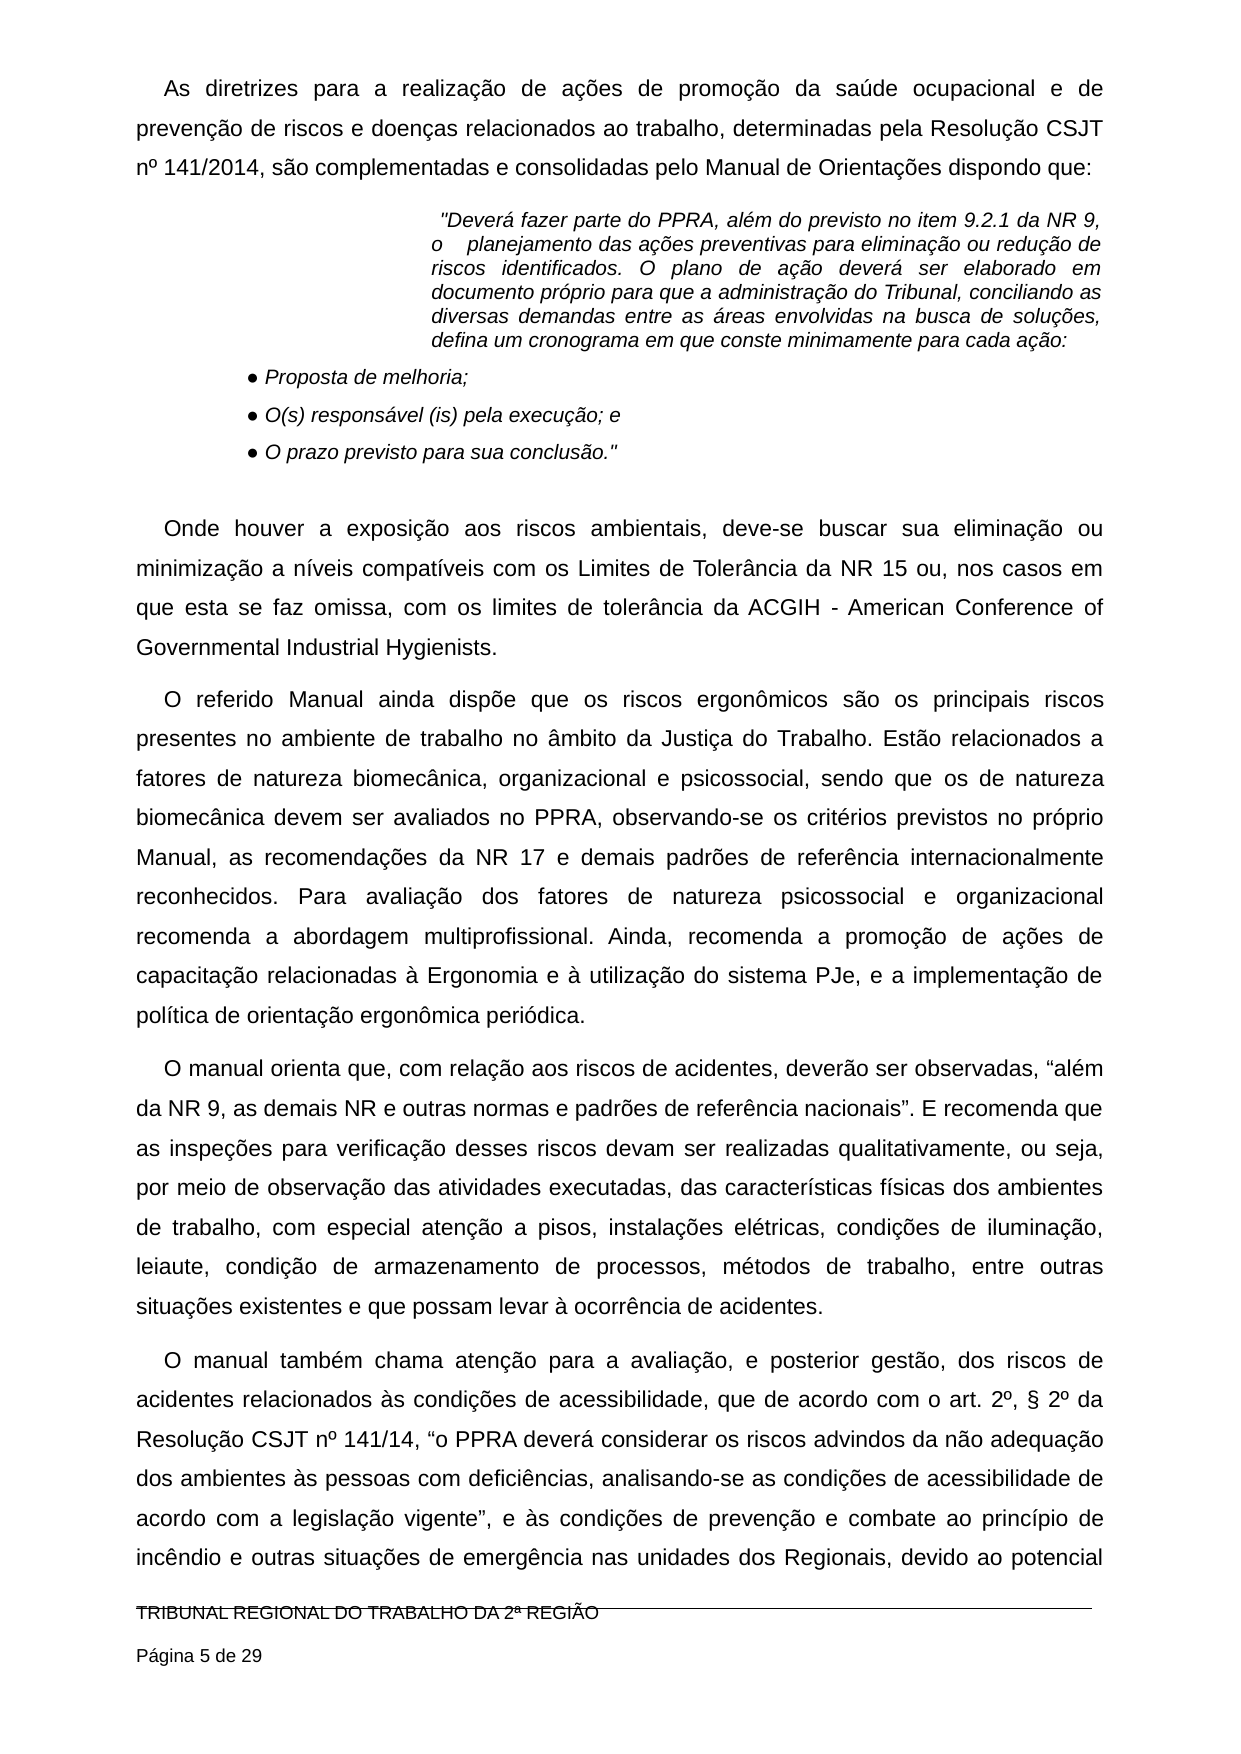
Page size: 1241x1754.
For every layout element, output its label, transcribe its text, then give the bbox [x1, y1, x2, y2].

text O referido Manual ainda dispõe que os riscos ergonômicos são os principais riscos presentes no ambiente de trabalho no âmbito da Justiça do Trabalho. Estão relacionados a fatores de natureza biomecânica, organizacional e psicossocial, sendo que os de natureza biomecânica devem ser avaliados no PPRA, observando-se os critérios previstos no próprio Manual, as recomendações da NR 17 e demais padrões de referência internacionalmente reconhecidos. Para avaliação dos fatores de natureza psicossocial e organizacional recomenda a abordagem multiprofissional. Ainda, recomenda a promoção de ações de capacitação relacionadas à Ergonomia e à utilização do sistema PJe, e a implementação de política de orientação ergonômica periódica. [136, 686, 1104, 1028]
text O manual orienta que, com relação aos riscos de acidentes, deverão ser observadas, “além da NR 9, as demais NR e outras normas e padrões de referência nacionais”. E recomenda que as inspeções para verificação desses riscos devam ser realizadas qualitativamente, ou seja, por meio de observação das atividades executadas, das características físicas dos ambientes de trabalho, com especial atenção a pisos, instalações elétricas, condições de iluminação, leiaute, condição de armazenamento de processos, métodos de trabalho, entre outras situações existentes e que possam levar à ocorrência de acidentes. [136, 1053, 1104, 1319]
text O manual também chama atenção para a avaliação, e posterior gestão, dos riscos de acidentes relacionados às condições de acessibilidade, que de acordo com o art. 2º, § 2º da Resolução CSJT nº 141/14, “o PPRA deverá considerar os riscos advindos da não adequação dos ambientes às pessoas com deficiências, analisando-se as condições de acessibilidade de acordo com a legislação vigente”, e às condições de prevenção e combate ao princípio de incêndio e outras situações de emergência nas unidades dos Regionais, devido ao potencial [136, 1344, 1104, 1571]
text "Deverá fazer parte do PPRA, além do previsto no item 9.2.1 da NR 9, o planejamento das ações preventivas para eliminação ou redução de riscos identificados. O plano de ação deverá ser elaborado em documento próprio para que a administração do Tribunal, conciliando as diversas demandas entre as áreas envolvidas na busca de soluções, defina um cronograma em que conste minimamente para cada ação: [431, 206, 1104, 352]
text As diretrizes para a realização de ações de promoção da saúde ocupacional e de prevenção de riscos e doenças relacionados ao trabalho, determinadas pela Resolução CSJT nº 141/2014, são complementadas e consolidadas pelo Manual de Orientações dispondo que: [136, 75, 1104, 180]
text ● O(s) responsável (is) pela execução; e [136, 402, 1104, 426]
text ● Proposta de melhoria; [136, 364, 1104, 389]
text Onde houver a exposição aos riscos ambientais, deve-se buscar sua eliminação ou minimização a níveis compatíveis com os Limites de Tolerância da NR 15 ou, nos casos em que esta se faz omissa, com os limites de tolerância da ACGIH - American Conference of Governmental Industrial Hygienists. [136, 515, 1104, 660]
text ● O prazo previsto para sua conclusão." [136, 439, 1104, 463]
